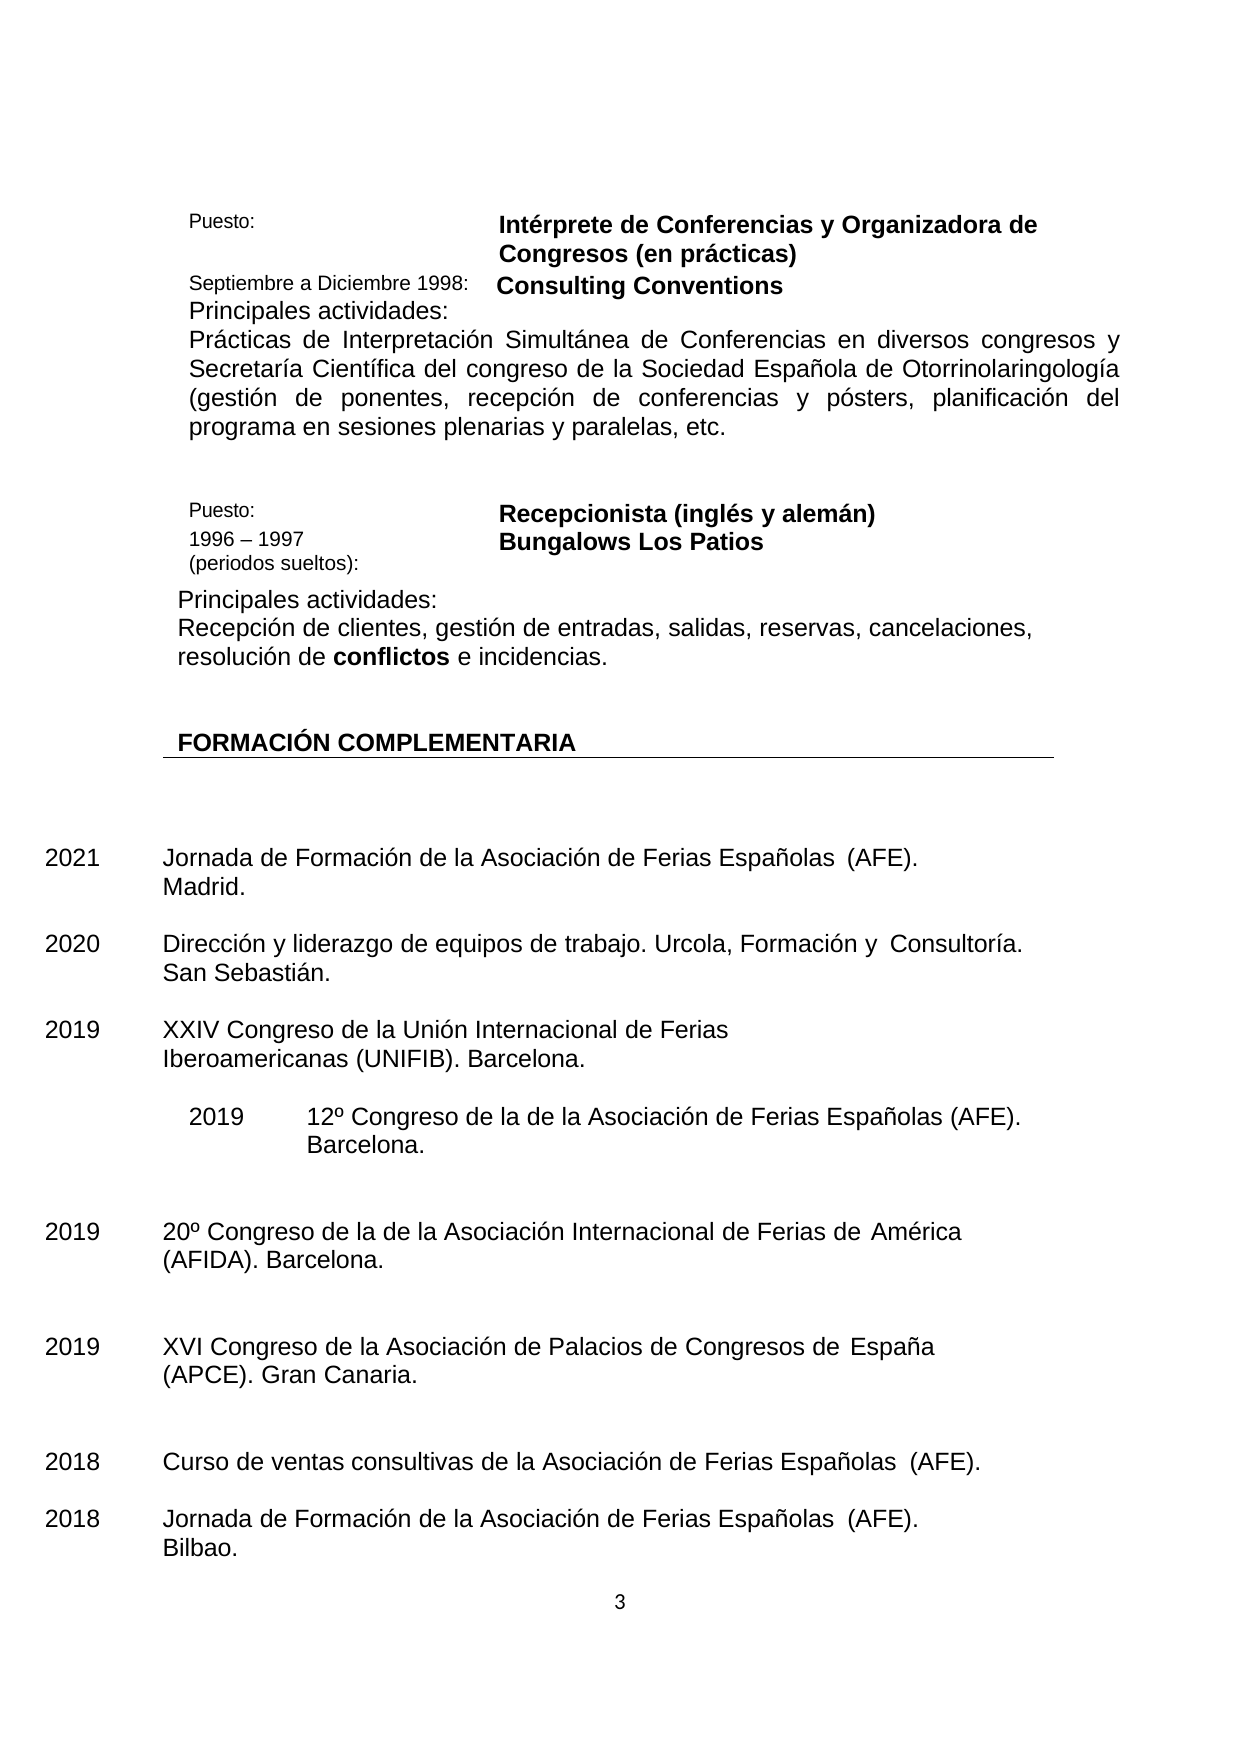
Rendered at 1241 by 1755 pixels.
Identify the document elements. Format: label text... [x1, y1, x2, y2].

text 2021 Jornada de Formación de la Asociación de Ferias Españolas (AFE). Madrid. [44, 843, 982, 900]
subtitle Puesto: Intérprete de Conferencias y Organizadora de Congresos (en prácticas) [188, 209, 1041, 268]
text Barcelona. [306, 1130, 1130, 1159]
text 1996 – 1997 [188, 527, 439, 551]
text 2019 12º Congreso de la de la Asociación de Ferias Españolas (AFE). [188, 1101, 1130, 1130]
subtitle Bungalows Los Patios [498, 527, 1130, 556]
text 2019 XVI Congreso de la Asociación de Palacios de Congresos de España (APCE). Gran Canaria. [44, 1331, 985, 1389]
subtitle FORMACIÓN COMPLEMENTARIA [177, 728, 1130, 757]
text Puesto: Recepcionista (inglés y alemán) [188, 498, 1130, 527]
text Septiembre a Diciembre 1998: Consulting Conventions [188, 268, 1130, 297]
text 2018 Jornada de Formación de la Asociación de Ferias Españolas (AFE). Bilbao. [44, 1504, 982, 1561]
text Principales actividades: [177, 585, 439, 613]
text 2019 20º Congreso de la de la Asociación Internacional de Ferias de América (AFIDA). Barcelona. [44, 1216, 1006, 1274]
text Recepción de clientes, gestión de entradas, salidas, reservas, cancelaciones, resolución de conflictos e incidencias. [177, 613, 1041, 671]
text Principales actividades: [188, 297, 1130, 325]
text (periodos sueltos): [177, 551, 439, 575]
text 2020 Dirección y liderazgo de equipos de trabajo. Urcola, Formación y Consultoría. San Sebastián. [44, 929, 1025, 987]
text 2018 Curso de ventas consultivas de la Asociación de Ferias Españolas (AFE). [44, 1446, 1044, 1475]
text 2019 XXIV Congreso de la Unión Internacional de Ferias Iberoamericanas (UNIFIB). Barcelona. [44, 1015, 874, 1073]
text Prácticas de Interpretación Simultánea de Conferencias en diversos congresos y Secretaría Científica del congreso de la Sociedad Española de Otorrinolaringología (gestión de ponentes, recepción de conferencias y pósters, planificación del programa en sesiones plenarias y paralelas, etc. [188, 325, 1120, 440]
